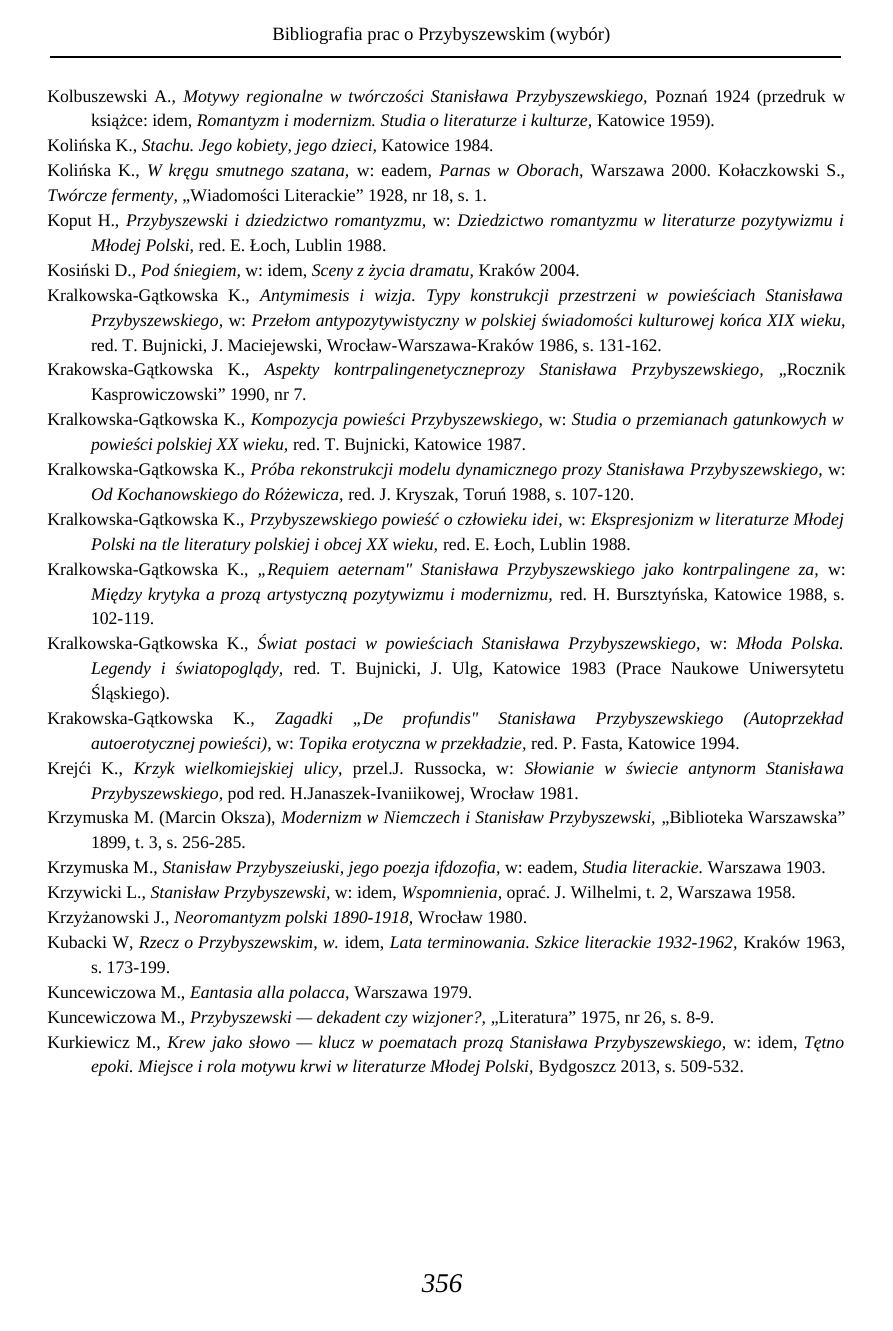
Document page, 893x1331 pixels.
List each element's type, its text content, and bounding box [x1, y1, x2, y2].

text Kralkowska-Gątkowska K., Świat postaci w powieściach Stanisława Przybyszewskiego, w: Młoda Polska. Legendy i światopoglądy, red. T. Bujnicki, J. Ulg, Katowice 1983 (Prace Naukowe Uniwersytetu Śląskiego). [47, 633, 846, 703]
text Kubacki W, Rzecz o Przybyszewskim, w. idem, Lata terminowania. Szkice literackie 1932-1962, Kraków 1963, s. 173-199. [47, 932, 846, 977]
text Krzywicki L., Stanisław Przybyszewski, w: idem, Wspomnienia, oprać. J. Wilhelmi, t. 2, Warsza­wa 1958. [47, 882, 846, 902]
text Koput H., Przybyszewski i dziedzictwo romantyzmu, w: Dziedzictwo romantyzmu w literaturze pozy­tywizmu i Młodej Polski, red. E. Łoch, Lublin 1988. [47, 210, 846, 255]
text Kralkowska-Gątkowska K., Kompozycja powieści Przybyszewskiego, w: Studia o przemianach gatunkowych w powieści polskiej XX wieku, red. T. Bujnicki, Katowice 1987. [47, 409, 846, 454]
text Kralkowska-Gątkowska K., Antymimesis i wizja. Typy konstrukcji przestrzeni w powieściach Stanisława Przybyszewskiego, w: Przełom antypozytywistyczny w polskiej świadomości kulturo­wej końca XIX wieku, red. T. Bujnicki, J. Maciejewski, Wrocław-Warszawa-Kraków 1986, s. 131-162. [47, 284, 846, 355]
text Krakowska-Gątkowska K., Aspekty kontrpalingenetyczneprozy Stanisława Przybyszewskiego, „Rocz­nik Kasprowiczowski” 1990, nr 7. [47, 359, 846, 404]
text Bibliografia prac o Przybyszewskim (wybór) [272, 23, 619, 44]
text Krzymuska M. (Marcin Oksza), Modernizm w Niemczech i Stanisław Przybyszewski, „Biblioteka Warszawska” 1899, t. 3, s. 256-285. [47, 807, 846, 853]
text Kurkiewicz M., Krew jako słowo — klucz w poematach prozą Stanisława Przybyszewskiego, w: idem, Tętno epoki. Miejsce i rola motywu krwi w literaturze Młodej Polski, Bydgoszcz 2013, s. 509-532. [47, 1031, 846, 1077]
text Krakowska-Gątkowska K., Zagadki „De profundis" Stanisława Przybyszewskiego (Autoprzekład autoerotycznej powieści), w: Topika erotyczna w przekładzie, red. P. Fasta, Katowice 1994. [47, 708, 846, 753]
text Kolińska K., Stachu. Jego kobiety, jego dzieci, Katowice 1984. [47, 135, 846, 156]
text 356 [422, 1267, 473, 1298]
text Kolińska K., W kręgu smutnego szatana, w: eadem, Parnas w Oborach, Warszawa 2000. Kołaczkowski S., Twórcze fermenty, „Wiadomości Literackie” 1928, nr 18, s. 1. [47, 160, 846, 205]
text Krzyżanowski J., Neoromantyzm polski 1890-1918, Wrocław 1980. [47, 907, 846, 927]
text Kralkowska-Gątkowska K., Próba rekonstrukcji modelu dynamicznego prozy Stanisława Przyby­szewskiego, w: Od Kochanowskiego do Różewicza, red. J. Kryszak, Toruń 1988, s. 107-120. [47, 459, 846, 504]
text Kolbuszewski A., Motywy regionalne w twórczości Stanisława Przybyszewskiego, Poznań 1924 (przedruk w książce: idem, Romantyzm i modernizm. Studia o literaturze i kulturze, Katowice 1959). [47, 85, 846, 131]
text Kuncewiczowa M., Eantasia alla polacca, Warszawa 1979. [47, 982, 846, 1002]
text Krejći K., Krzyk wielkomiejskiej ulicy, przel.J. Russocka, w: Słowianie w świecie antynorm Stanisła­wa Przybyszewskiego, pod red. H.Janaszek-Ivaniikowej, Wrocław 1981. [47, 758, 846, 803]
text Krzymuska M., Stanisław Przybyszeiuski, jego poezja ifdozofia, w: eadem, Studia literackie. War­szawa 1903. [47, 857, 846, 877]
text Kralkowska-Gątkowska K., „Requiem aeternam" Stanisława Przybyszewskiego jako kontrpalingene za, w: Między krytyka a prozą artystyczną pozytywizmu i modernizmu, red. H. Bursztyńska, Katowice 1988, s. 102-119. [47, 558, 846, 628]
text Kuncewiczowa M., Przybyszewski — dekadent czy wizjoner?, „Literatura” 1975, nr 26, s. 8-9. [47, 1007, 846, 1027]
text Kralkowska-Gątkowska K., Przybyszewskiego powieść o człowieku idei, w: Ekspresjonizm w literatu­rze Młodej Polski na tle literatury polskiej i obcej XX wieku, red. E. Łoch, Lublin 1988. [47, 509, 846, 554]
text Kosiński D., Pod śniegiem, w: idem, Sceny z życia dramatu, Kraków 2004. [47, 260, 846, 280]
